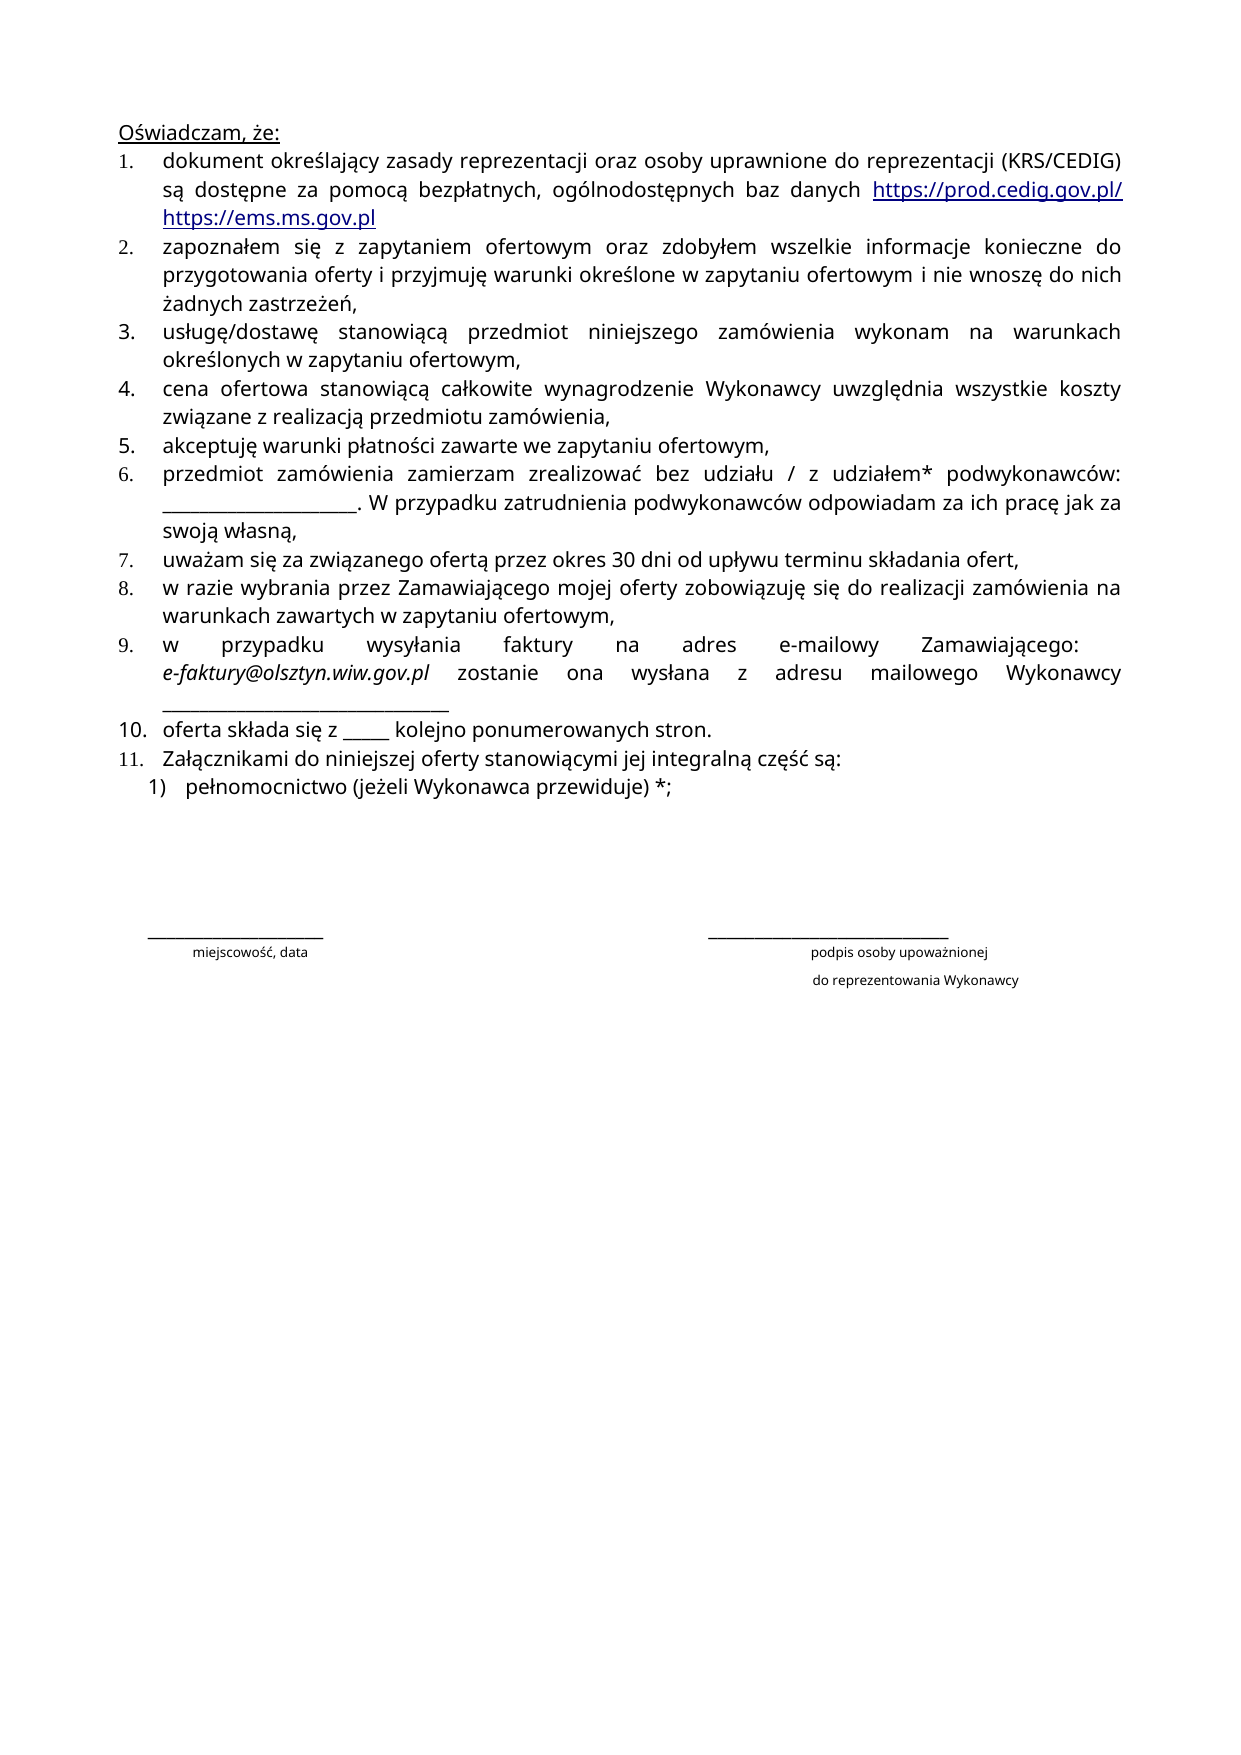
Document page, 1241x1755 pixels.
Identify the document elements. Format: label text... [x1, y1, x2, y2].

text miejscowość, data podpis osoby upoważnionej [192, 943, 1122, 971]
text do reprezentowania Wykonawcy [192, 971, 1122, 1000]
list Załącznikami do niniejszej oferty stanowiącymi jej integralną część są: [118, 744, 1122, 772]
list pełnomocnictwo (jeżeli Wykonawca przewiduje) *; [148, 772, 1122, 801]
list dokument określający zasady reprezentacji oraz osoby uprawnione do reprezentacji (KRS/CEDIG) są dostępne za pomocą bezpłatnych, ogólnodostępnych baz danych https://prod.cedig.gov.pl/ https://ems.ms.gov.pl [118, 147, 1122, 232]
list oferta składa się z _____ kolejno ponumerowanych stron. [118, 715, 1122, 744]
list ___________________ __________________________ [118, 914, 1122, 943]
list cena ofertowa stanowiącą całkowite wynagrodzenie Wykonawcy uwzględnia wszystkie koszty związane z realizacją przedmiotu zamówienia, [118, 374, 1122, 431]
list Oświadczam, że: [118, 118, 1122, 147]
list zapoznałem się z zapytaniem ofertowym oraz zdobyłem wszelkie informacje konieczne do przygotowania oferty i przyjmuję warunki określone w zapytaniu ofertowym i nie wnoszę do nich żadnych zastrzeżeń, [118, 232, 1122, 317]
list w przypadku wysyłania faktury na adres e-mailowy Zamawiającego: e-faktury@olsztyn.wiw.gov.pl zostanie ona wysłana z adresu mailowego Wykonawcy _______________________________ [118, 630, 1122, 715]
list uważam się za związanego ofertą przez okres 30 dni od upływu terminu składania ofert, [118, 545, 1122, 573]
list w razie wybrania przez Zamawiającego mojej oferty zobowiązuję się do realizacji zamówienia na warunkach zawartych w zapytaniu ofertowym, [118, 573, 1122, 630]
list akceptuję warunki płatności zawarte we zapytaniu ofertowym, [118, 431, 1122, 459]
list przedmiot zamówienia zamierzam zrealizować bez udziału / z udziałem* podwykonawców: _____________________. W przypadku zatrudnienia podwykonawców odpowiadam za ich pracę jak za swoją własną, [118, 459, 1122, 545]
list usługę/dostawę stanowiącą przedmiot niniejszego zamówienia wykonam na warunkach określonych w zapytaniu ofertowym, [118, 317, 1122, 374]
